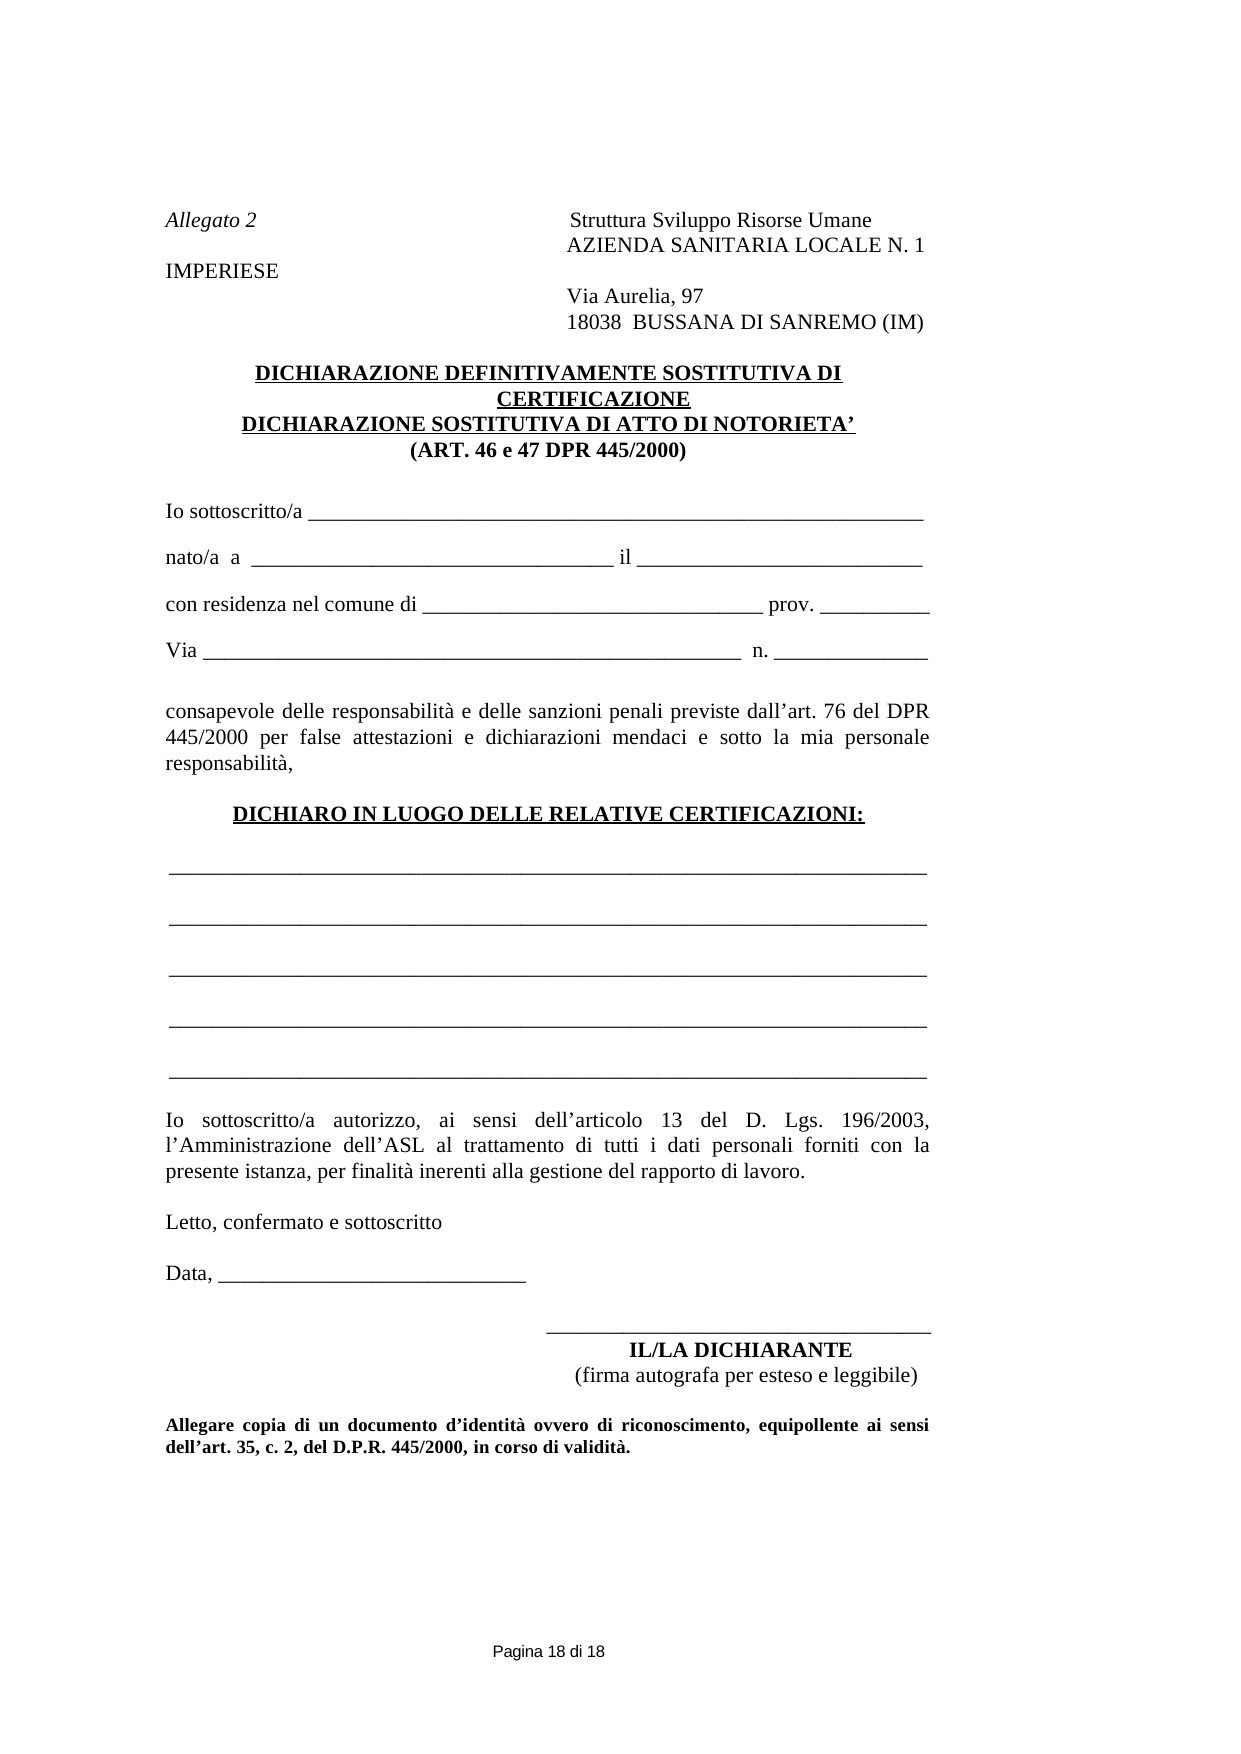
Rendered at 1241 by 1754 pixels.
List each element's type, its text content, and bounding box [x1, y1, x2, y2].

text 18038 BUSSANA DI SANREMO (IM) [165, 309, 931, 334]
text (ART. 46 e 47 DPR 445/2000) [165, 436, 931, 462]
text Data, ____________________________ [165, 1260, 931, 1285]
subtitle DICHIARAZIONE DEFINITIVAMENTE SOSTITUTIVA DI CERTIFICAZIONE [165, 360, 931, 411]
text AZIENDA SANITARIA LOCALE N. 1 IMPERIESE [165, 232, 931, 283]
text _____________________________________________________________________ [165, 903, 931, 928]
subtitle DICHIARAZIONE SOSTITUTIVA DI ATTO DI NOTORIETA’ [165, 411, 931, 436]
text nato/a a _________________________________ il __________________________ [165, 544, 931, 570]
text IL/LA DICHIARANTE (firma autografa per esteso e leggibile) [165, 1336, 931, 1387]
text Letto, confermato e sottoscritto [165, 1209, 931, 1234]
text Allegare copia di un documento d’identità ovvero di riconoscimento, equipollente ai sensi dell’art. 35, c. 2, del D.P.R. 445/2000, in corso di validità. [165, 1413, 931, 1457]
text Io sottoscritto/a autorizzo, ai sensi dell’articolo 13 del D. Lgs. 196/2003, l’Amministrazione dell’ASL al trattamento di tutti i dati personali forniti con la presente istanza, per finalità inerenti alla gestione del rapporto di lavoro. [165, 1107, 931, 1183]
subtitle DICHIARO IN LUOGO DELLE RELATIVE CERTIFICAZIONI: [165, 801, 931, 826]
text consapevole delle responsabilità e delle sanzioni penali previste dall’art. 76 del DPR 445/2000 per false attestazioni e dichiarazioni mendaci e sotto la mia personale responsabilità, [165, 698, 931, 775]
text _____________________________________________________________________ [165, 852, 931, 877]
text _____________________________________________________________________ [165, 1005, 931, 1030]
text ___________________________________ [165, 1311, 931, 1336]
text Allegato 2 Struttura Sviluppo Risorse Umane [165, 207, 931, 232]
text Via _________________________________________________ n. ______________ [165, 637, 931, 662]
text _____________________________________________________________________ [165, 1056, 931, 1081]
text Via Aurelia, 97 [165, 283, 931, 309]
text Io sottoscritto/a ________________________________________________________ [165, 498, 931, 523]
text con residenza nel comune di _______________________________ prov. __________ [165, 591, 931, 616]
text _____________________________________________________________________ [165, 954, 931, 979]
